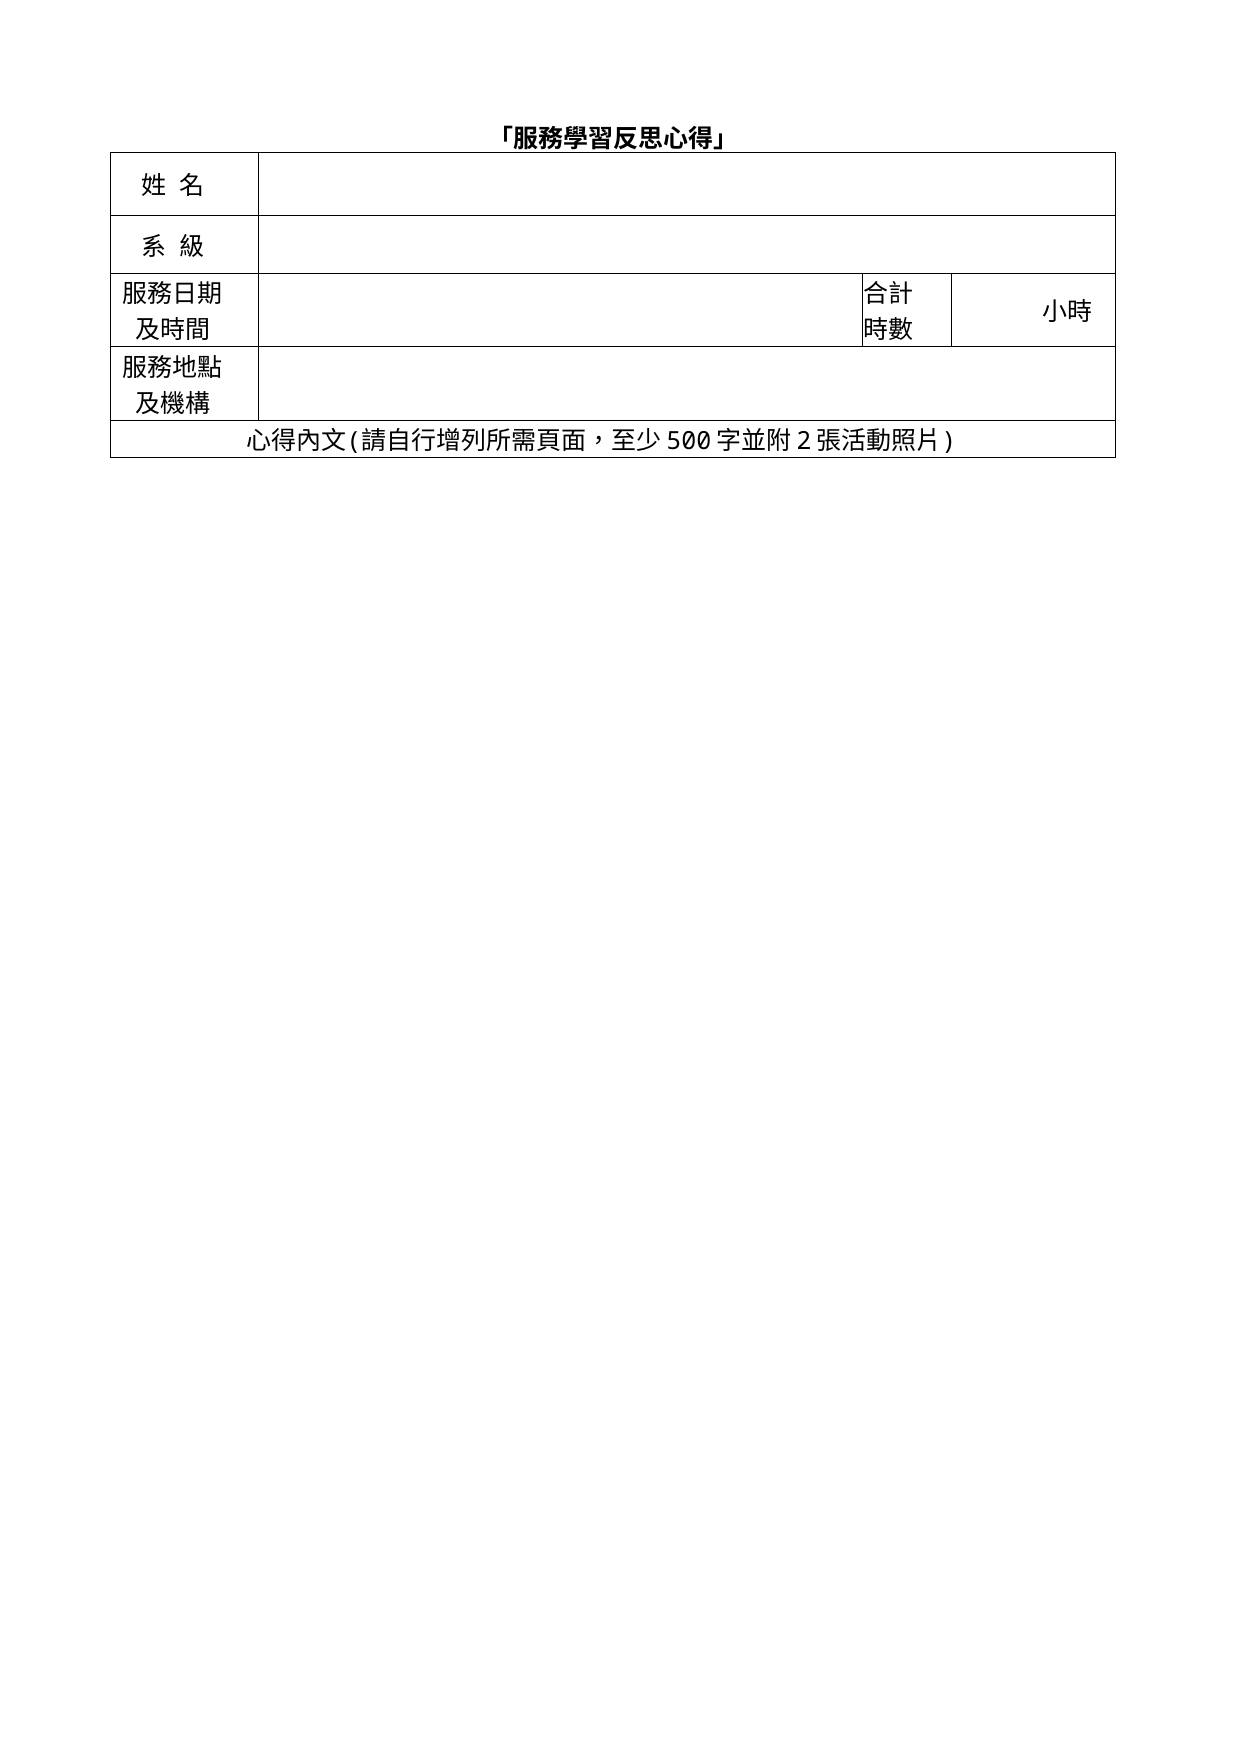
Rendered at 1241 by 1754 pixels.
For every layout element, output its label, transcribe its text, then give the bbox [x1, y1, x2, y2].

table_cell 系 級 [111, 216, 258, 272]
table_cell 服務日期及時間 [111, 274, 258, 346]
table_cell 合計時數 [863, 274, 951, 346]
text 「服務學習反思心得」 [89, 127, 1137, 152]
table_header 姓 名 [111, 153, 258, 215]
table_cell [259, 274, 862, 346]
table_cell [259, 216, 1115, 272]
table_cell [259, 347, 1115, 419]
table_cell 小時 [952, 274, 1115, 346]
table_cell 服務地點及機構 [111, 347, 258, 419]
table_header [259, 153, 1115, 215]
table_cell 心得內文(請自行增列所需頁面，至少500字並附2張活動照片) [111, 421, 1115, 457]
